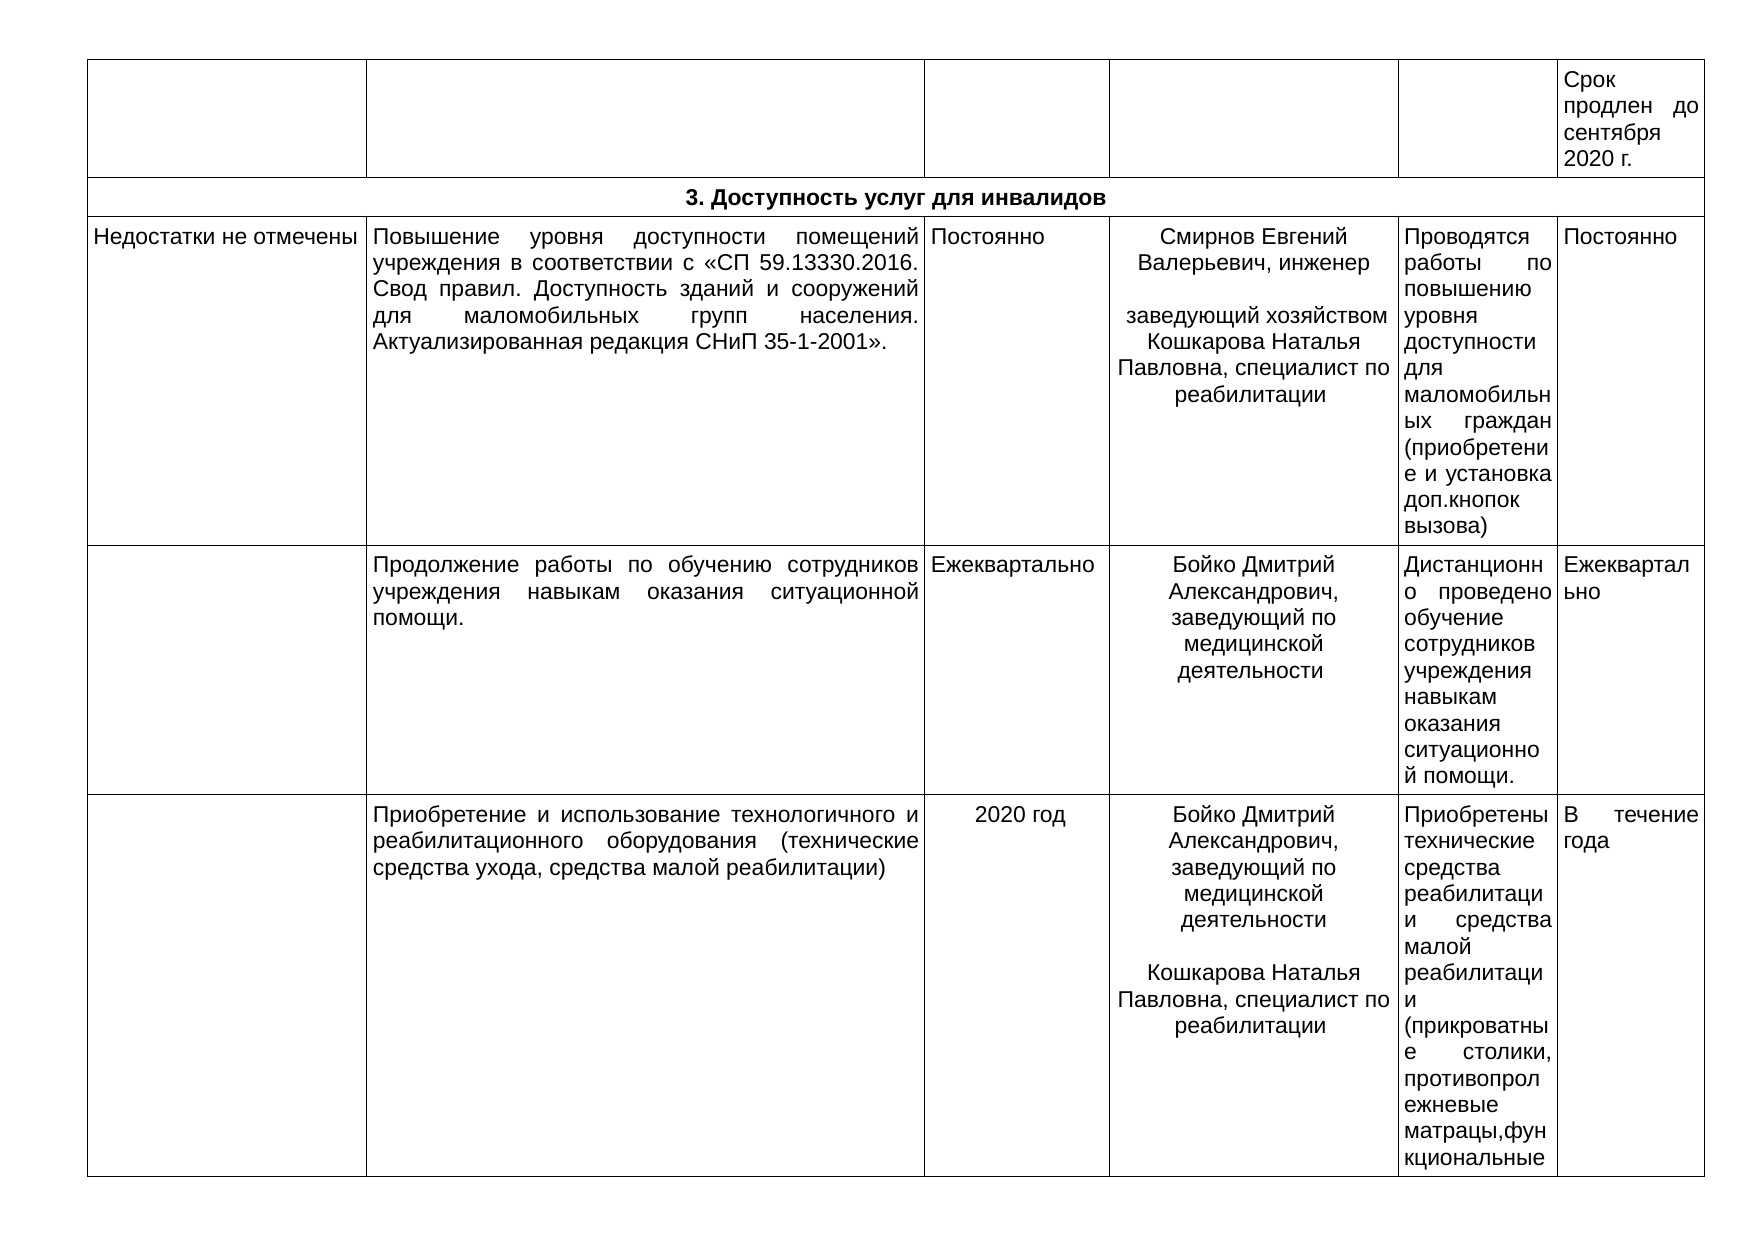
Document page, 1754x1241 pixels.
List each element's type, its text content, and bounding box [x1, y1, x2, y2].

table_cell [88, 795, 366, 1176]
table_cell Ежеквартально [1558, 546, 1704, 794]
table_cell [925, 60, 1109, 177]
table_cell [1399, 60, 1557, 177]
table_cell Проводятся работы по повышению уровня доступности для маломобильных граждан (приобретение и установка доп.кнопок вызова) [1399, 217, 1557, 544]
table_cell Ежеквартально [925, 546, 1109, 794]
table_cell Постоянно [1558, 217, 1704, 544]
table_cell 2020 год [925, 795, 1109, 1176]
table_cell [367, 60, 924, 177]
table_cell Постоянно [925, 217, 1109, 544]
table_cell [1110, 60, 1398, 177]
table_cell 3. Доступность услуг для инвалидов [88, 178, 1704, 216]
table_cell Бойко Дмитрий Александрович, заведующий по медицинской деятельности Кошкарова Наталья Павловна, специалист по реабилитации [1110, 795, 1398, 1176]
table_cell Продолжение работы по обучению сотрудников учреждения навыкам оказания ситуационной помощи. [367, 546, 924, 794]
table_cell Приобретение и использование технологичного и реабилитационного оборудования (технические средства ухода, средства малой реабилитации) [367, 795, 924, 1176]
table_cell Дистанционно проведено обучение сотрудников учреждения навыкам оказания ситуационной помощи. [1399, 546, 1557, 794]
table_cell Приобретены технические средства реабилитации средства малой реабилитации (прикроватные столики, противопролежневые матрацы,функциональные [1399, 795, 1557, 1176]
table_cell Бойко Дмитрий Александрович, заведующий по медицинской деятельности [1110, 546, 1398, 794]
table_cell Смирнов Евгений Валерьевич, инженер заведующий хозяйством Кошкарова Наталья Павловна, специалист по реабилитации [1110, 217, 1398, 544]
table_cell [88, 546, 366, 794]
table_cell [88, 60, 366, 177]
table_cell Недостатки не отмечены [88, 217, 366, 544]
table_cell Срок продлен до сентября 2020 г. [1558, 60, 1704, 177]
table_cell В течение года [1558, 795, 1704, 1176]
table_cell Повышение уровня доступности помещений учреждения в соответствии с «СП 59.13330.2016. Свод правил. Доступность зданий и сооружений для маломобильных групп населения. Актуализированная редакция СНиП 35-1-2001». [367, 217, 924, 544]
